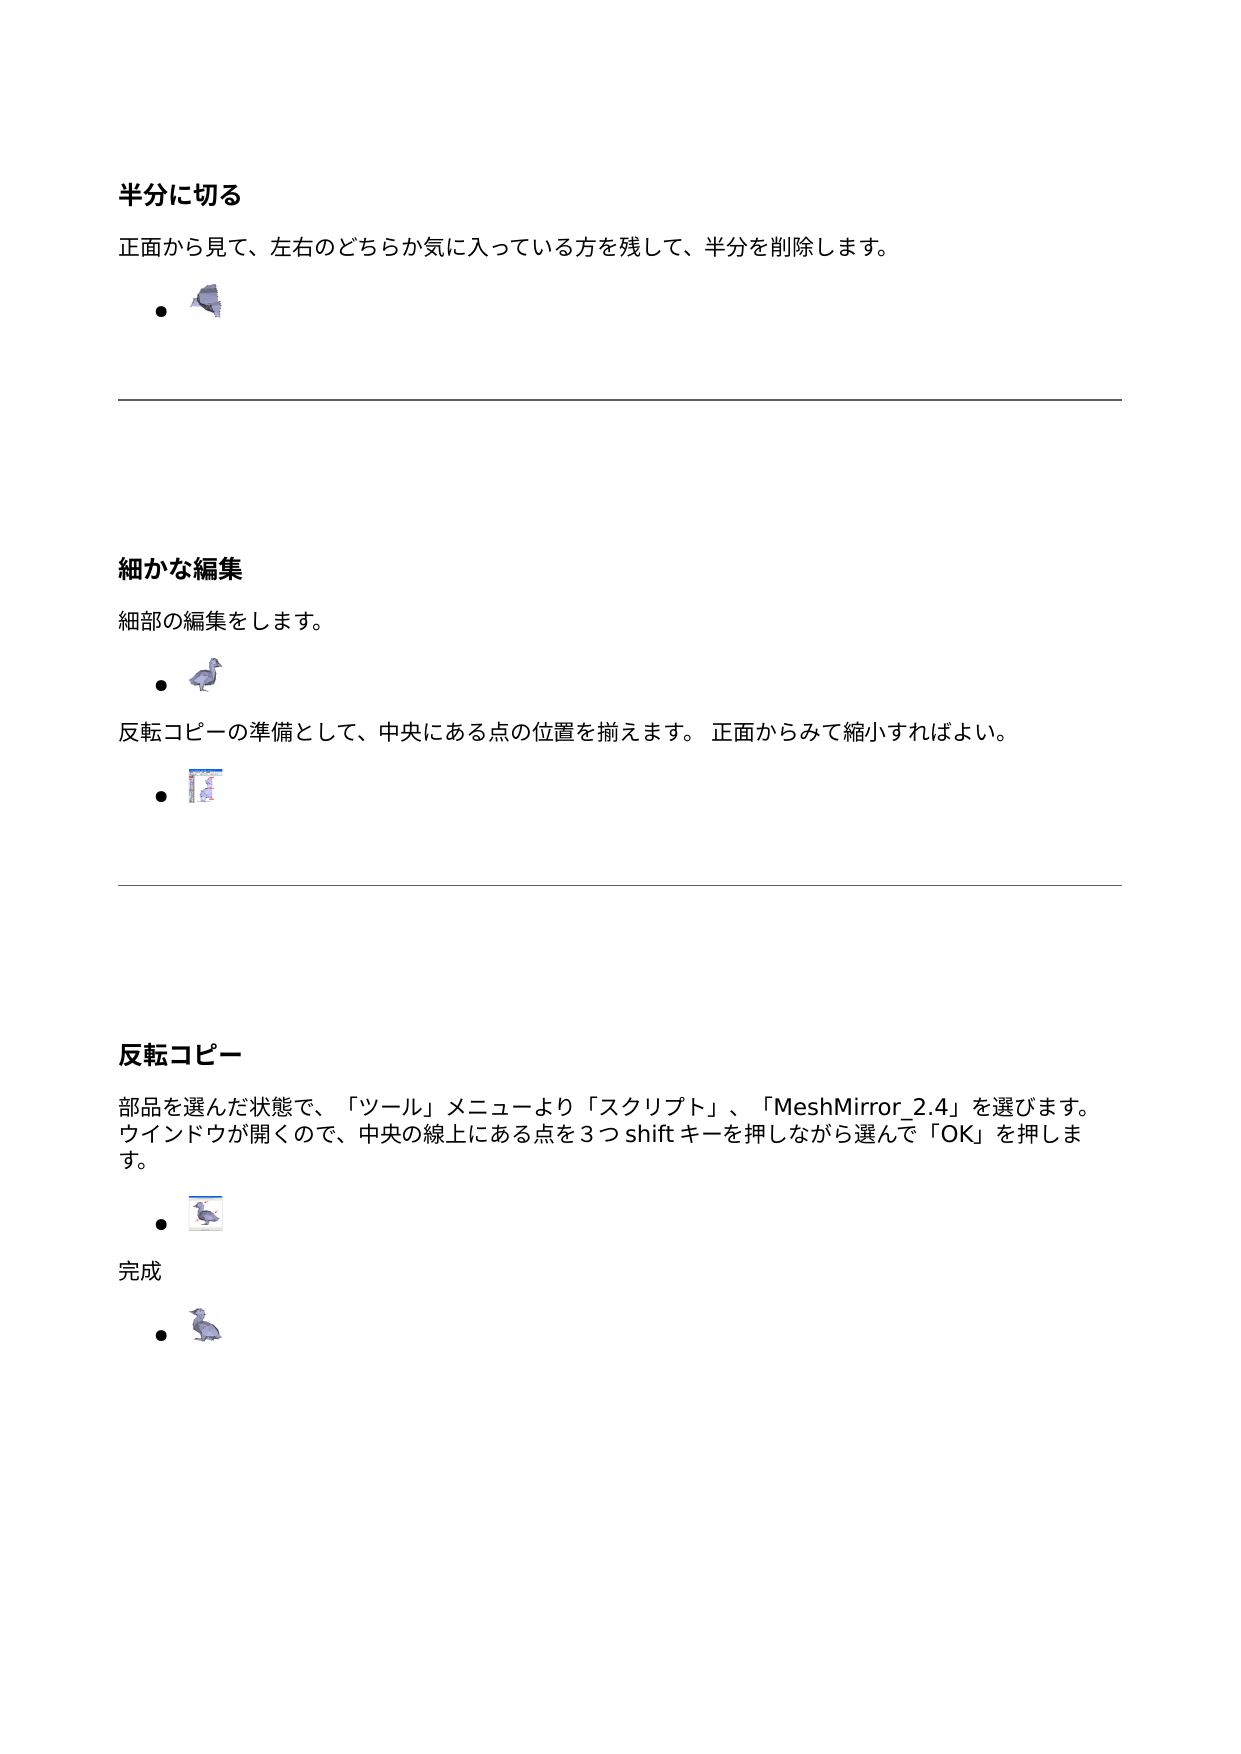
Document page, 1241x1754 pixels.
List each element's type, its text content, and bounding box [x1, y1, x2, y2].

subtitle 細かな編集 [118, 556, 1122, 585]
picture [188, 1196, 223, 1231]
text 正面から見て、左右のどちらか気に入っている方を残して、半分を削除します。 [118, 235, 1122, 261]
text 完成 [118, 1259, 1122, 1285]
picture [188, 1308, 223, 1342]
subtitle 反転コピー [118, 1041, 1122, 1070]
subtitle 半分に切る [118, 182, 1122, 211]
text 細部の編集をします。 [118, 609, 1122, 634]
picture [188, 769, 223, 803]
picture [188, 658, 223, 692]
text 部品を選んだ状態で、「ツール」メニューより「スクリプト」、「MeshMirror_2.4」を選びます。 ウインドウが開くので、中央の線上にある点を３つshiftキーを押しながら選んで「OK」を押します。 [118, 1094, 1122, 1173]
text 反転コピーの準備として、中央にある点の位置を揃えます。 正面からみて縮小すればよい。 [118, 720, 1122, 746]
picture [188, 284, 223, 318]
